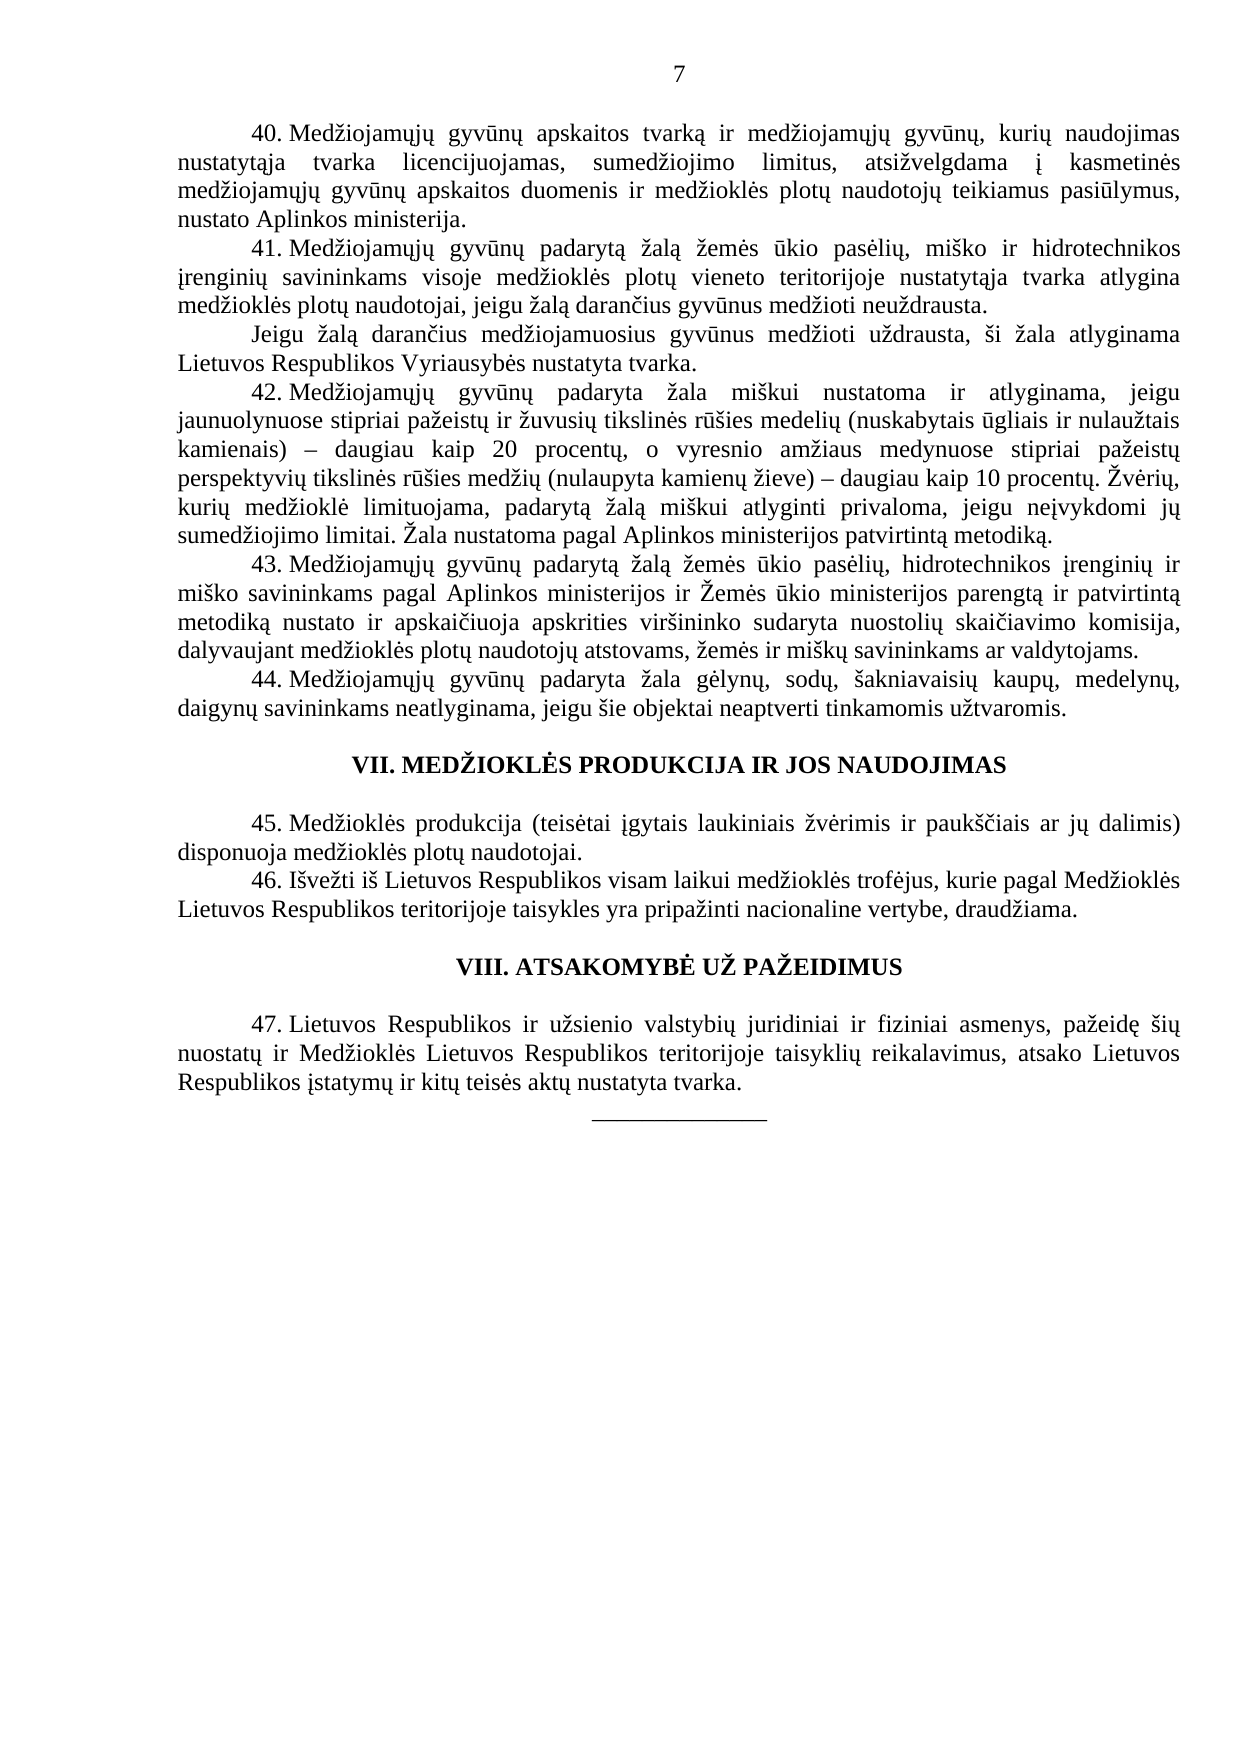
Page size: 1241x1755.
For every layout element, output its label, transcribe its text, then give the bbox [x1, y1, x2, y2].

text 44. Medžiojamųjų gyvūnų padaryta žala gėlynų, sodų, šakniavaisių kaupų, medelynų, daigynų savininkams neatlyginama, jeigu šie objektai neaptverti tinkamomis užtvaromis. [177, 664, 1181, 722]
text 47. Lietuvos Respublikos ir užsienio valstybių juridiniai ir fiziniai asmenys, pažeidę šių nuostatų ir Medžioklės Lietuvos Respublikos teritorijoje taisyklių reikalavimus, atsako Lietuvos Respublikos įstatymų ir kitų teisės aktų nustatyta tvarka. [177, 1009, 1181, 1096]
text VII. Medžioklės produkcija ir jos naudojimas [177, 751, 1181, 779]
text 46. Išvežti iš Lietuvos Respublikos visam laikui medžioklės trofėjus, kurie pagal Medžioklės Lietuvos Respublikos teritorijoje taisykles yra pripažinti nacionaline vertybe, draudžiama. [177, 866, 1181, 923]
text 43. Medžiojamųjų gyvūnų padarytą žalą žemės ūkio pasėlių, hidrotechnikos įrenginių ir miško savininkams pagal Aplinkos ministerijos ir Žemės ūkio ministerijos parengtą ir patvirtintą metodiką nustato ir apskaičiuoja apskrities viršininko sudaryta nuostolių skaičiavimo komisija, dalyvaujant medžioklės plotų naudotojų atstovams, žemės ir miškų savininkams ar valdytojams. [177, 549, 1181, 664]
text ______________ [177, 1096, 1181, 1124]
text Jeigu žalą darančius medžiojamuosius gyvūnus medžioti uždrausta, ši žala atlyginama Lietuvos Respublikos Vyriausybės nustatyta tvarka. [177, 319, 1181, 377]
text 41. Medžiojamųjų gyvūnų padarytą žalą žemės ūkio pasėlių, miško ir hidrotechnikos įrenginių savininkams visoje medžioklės plotų vieneto teritorijoje nustatytąja tvarka atlygina medžioklės plotų naudotojai, jeigu žalą darančius gyvūnus medžioti neuždrausta. [177, 233, 1181, 319]
text 40. Medžiojamųjų gyvūnų apskaitos tvarką ir medžiojamųjų gyvūnų, kurių naudojimas nustatytąja tvarka licencijuojamas, sumedžiojimo limitus, atsižvelgdama į kasmetinės medžiojamųjų gyvūnų apskaitos duomenis ir medžioklės plotų naudotojų teikiamus pasiūlymus, nustato Aplinkos ministerija. [177, 118, 1181, 233]
text VIII. Atsakomybė už pažeidimus [177, 952, 1181, 981]
text 45. Medžioklės produkcija (teisėtai įgytais laukiniais žvėrimis ir paukščiais ar jų dalimis) disponuoja medžioklės plotų naudotojai. [177, 808, 1181, 866]
text 42. Medžiojamųjų gyvūnų padaryta žala miškui nustatoma ir atlyginama, jeigu jaunuolynuose stipriai pažeistų ir žuvusių tikslinės rūšies medelių (nuskabytais ūgliais ir nulaužtais kamienais) – daugiau kaip 20 procentų, o vyresnio amžiaus medynuose stipriai pažeistų perspektyvių tikslinės rūšies medžių (nulaupyta kamienų žieve) – daugiau kaip 10 procentų. Žvėrių, kurių medžioklė limituojama, padarytą žalą miškui atlyginti privaloma, jeigu neįvykdomi jų sumedžiojimo limitai. Žala nustatoma pagal Aplinkos ministerijos patvirtintą metodiką. [177, 377, 1181, 549]
